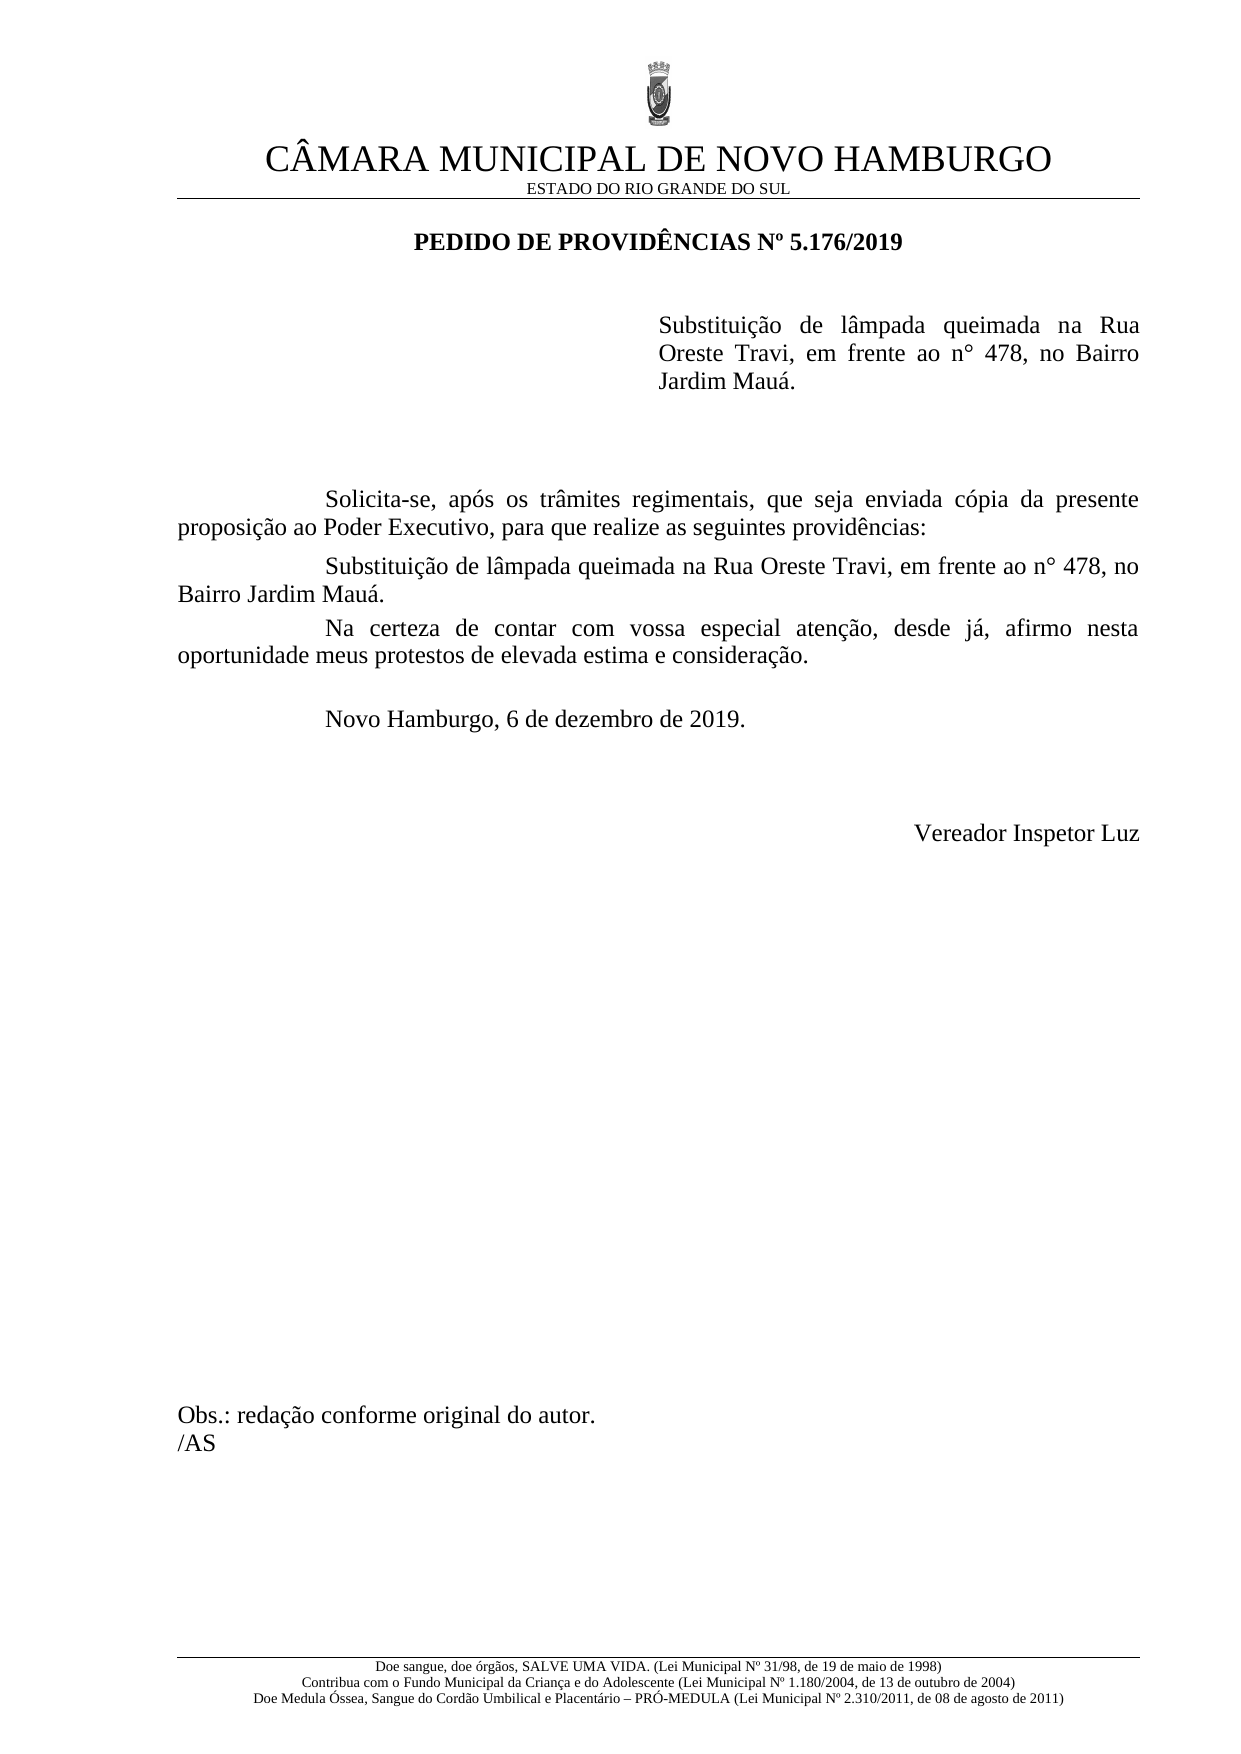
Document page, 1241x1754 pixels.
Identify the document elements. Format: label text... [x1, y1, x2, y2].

text /AS [177, 1429, 1140, 1456]
text Vereador Inspetor Luz [177, 819, 1140, 847]
text Na certeza de contar com vossa especial atenção, desde já, afirmo nesta oportunidade meus protestos de elevada estima e consideração. [177, 614, 1140, 669]
text PEDIDO DE PROVIDÊNCIAS Nº 5.176/2019 [177, 228, 1140, 256]
text Obs.: redação conforme original do autor. [177, 1401, 1140, 1429]
text Substituição de lâmpada queimada na Rua Oreste Travi, em frente ao n° 478, no Bairro Jardim Mauá. [177, 552, 1140, 608]
text Solicita-se, após os trâmites regimentais, que seja enviada cópia da presente proposição ao Poder Executivo, para que realize as seguintes providências: [177, 485, 1140, 541]
text Novo Hamburgo, 6 de dezembro de 2019. [177, 705, 1140, 732]
text Substituição de lâmpada queimada na Rua Oreste Travi, em frente ao n° 478, no Bairro Jardim Mauá. [658, 311, 1140, 394]
